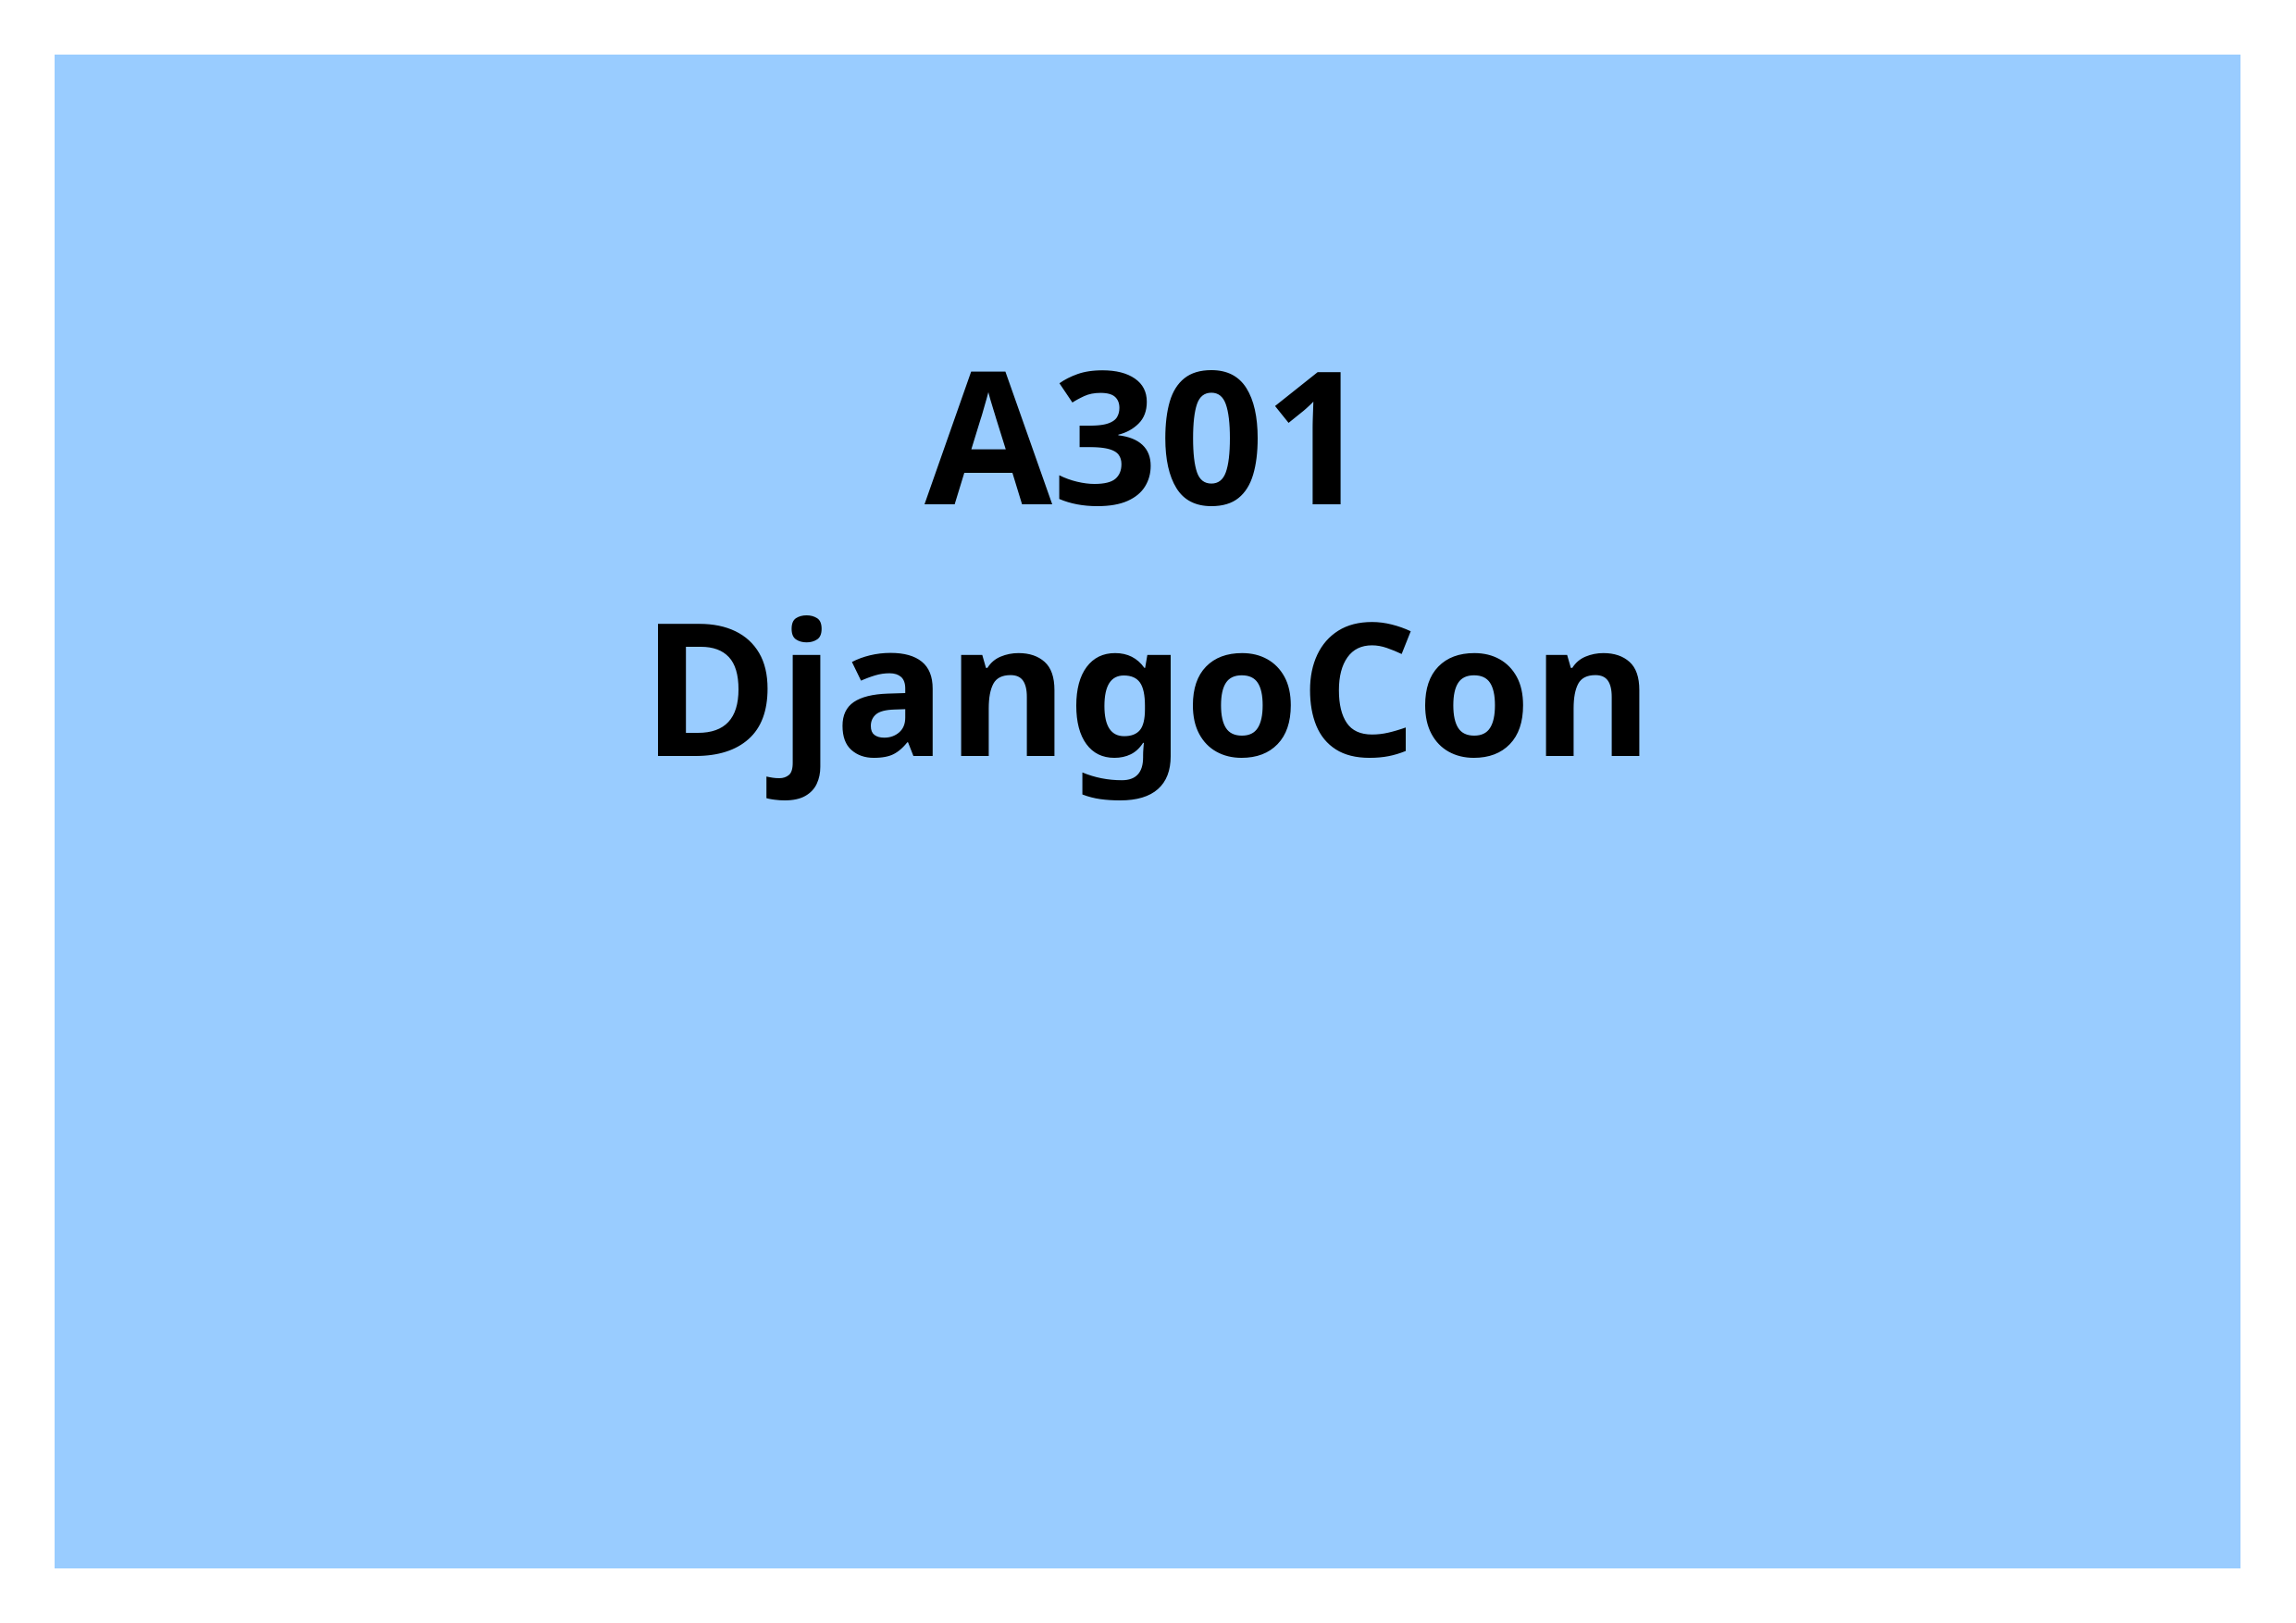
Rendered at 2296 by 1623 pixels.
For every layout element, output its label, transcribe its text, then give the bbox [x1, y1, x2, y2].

text A301 [55, 306, 2240, 559]
text DjangoCon [55, 559, 2240, 811]
